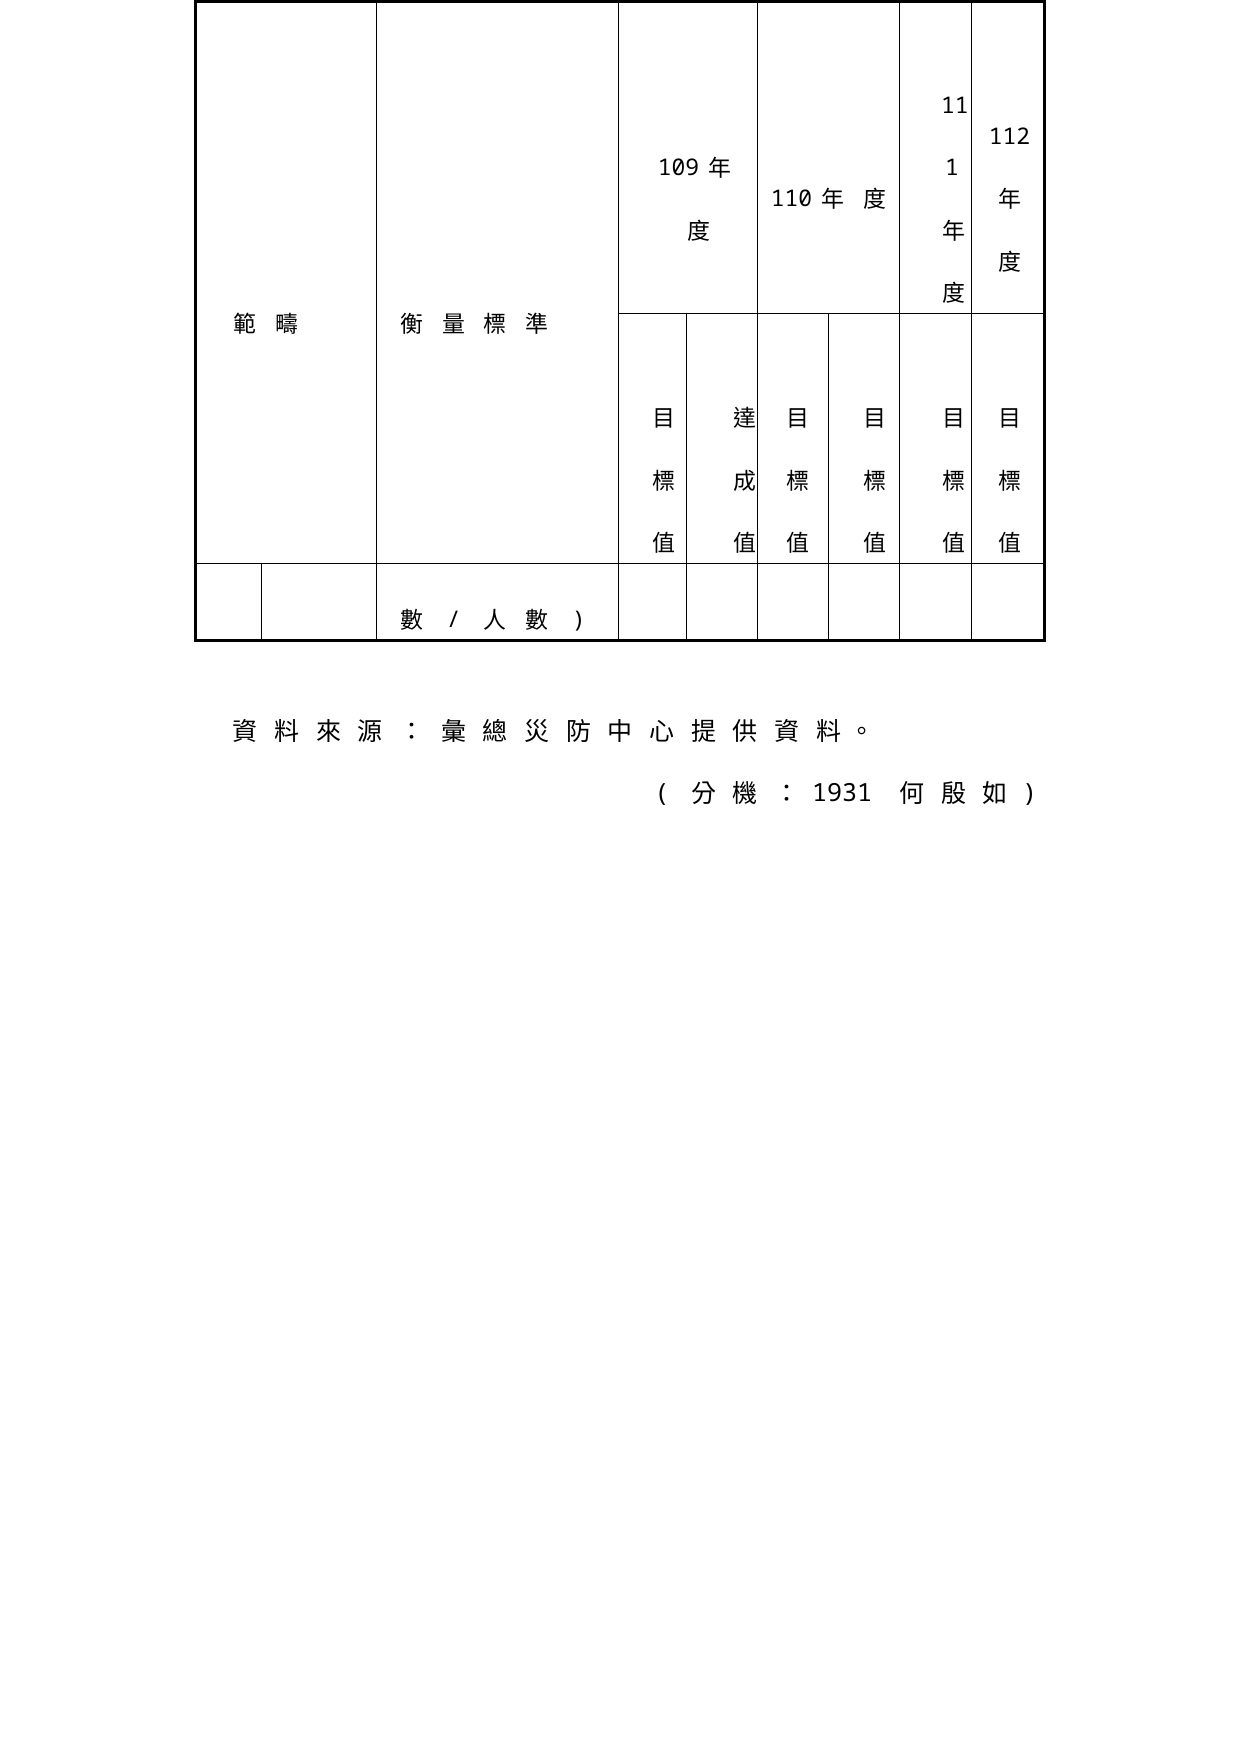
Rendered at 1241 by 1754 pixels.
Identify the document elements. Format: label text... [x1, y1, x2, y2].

table_cell 目標值 [972, 314, 1043, 562]
text 資料來源：彙總災防中心提供資料。 [186, 687, 1058, 750]
table_cell [262, 564, 376, 639]
table_header 112年度 [972, 3, 1043, 312]
table_header 衡量標準 [377, 3, 618, 562]
table_cell 目標值 [619, 314, 686, 562]
table_cell [197, 564, 261, 639]
table_header 109年度 [619, 3, 757, 312]
table_header 110年度 [758, 3, 899, 312]
table_cell [687, 564, 757, 639]
table_cell [619, 564, 686, 639]
table_cell [829, 564, 899, 639]
table_cell 目標值 [900, 314, 971, 562]
text (分機：1931 何殷如) [212, 750, 1058, 812]
table_cell [758, 564, 828, 639]
table_cell [900, 564, 971, 639]
table_cell 數/人數) [377, 564, 618, 639]
table_header 範疇 [197, 3, 376, 562]
table_cell [972, 564, 1043, 639]
table_cell 目標值 [829, 314, 899, 562]
table_header 111年度 [900, 3, 971, 312]
table_cell 目標值 [758, 314, 828, 562]
table_cell 達成值 [687, 314, 757, 562]
